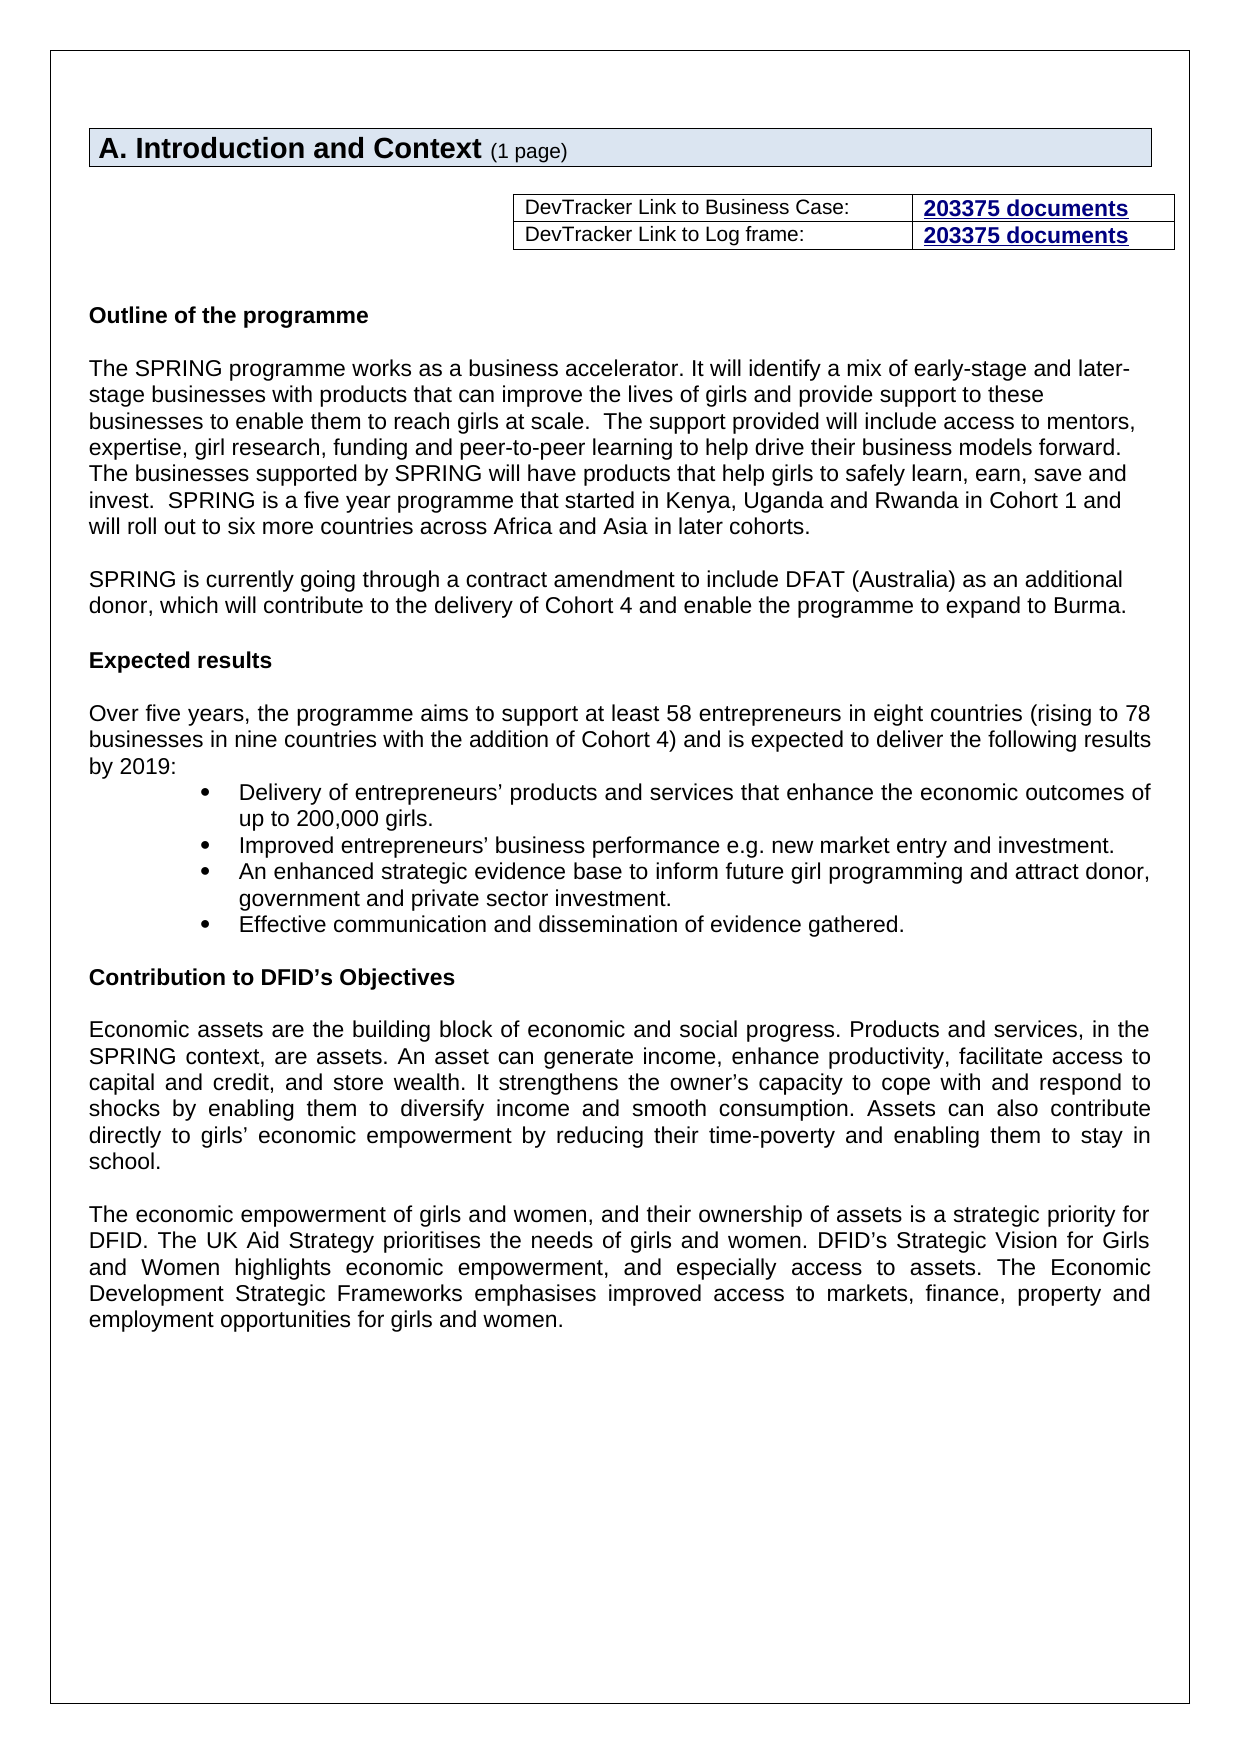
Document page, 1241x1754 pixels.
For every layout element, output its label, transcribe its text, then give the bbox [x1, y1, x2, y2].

table_header DevTracker Link to Business Case: [514, 195, 912, 221]
text Expected results [89, 647, 1152, 674]
table_cell 203375 documents [913, 222, 1174, 248]
list Effective communication and dissemination of evidence gathered. [201, 911, 1152, 937]
text Contribution to DFID’s Objectives [89, 963, 1152, 990]
text SPRING is currently going through a contract amendment to include DFAT (Australia) as an additional donor, which will contribute to the delivery of Cohort 4 and enable the programme to expand to Burma. [89, 566, 1152, 618]
list An enhanced strategic evidence base to inform future girl programming and attract donor, government and private sector investment. [201, 858, 1152, 911]
text The economic empowerment of girls and women, and their ownership of assets is a strategic priority for DFID. The UK Aid Strategy prioritises the needs of girls and women. DFID’s Strategic Vision for Girls and Women highlights economic empowerment, and especially access to assets. The Economic Development Strategic Frameworks emphasises improved access to markets, finance, property and employment opportunities for girls and women. [89, 1201, 1152, 1332]
table_header 203375 documents [913, 195, 1174, 221]
text Economic assets are the building block of economic and social progress. Products and services, in the SPRING context, are assets. An asset can generate income, enhance productivity, facilitate access to capital and credit, and store wealth. It strengthens the owner’s capacity to cope with and respond to shocks by enabling them to diversify income and smooth consumption. Assets can also contribute directly to girls’ economic empowerment by reducing their time-poverty and enabling them to stay in school. [89, 1016, 1152, 1174]
list Delivery of entrepreneurs’ products and services that enhance the economic outcomes of up to 200,000 girls. [201, 779, 1152, 832]
list Improved entrepreneurs’ business performance e.g. new market entry and investment. [201, 832, 1152, 858]
text The SPRING programme works as a business accelerator. It will identify a mix of early-stage and later-stage businesses with products that can improve the lives of girls and provide support to these businesses to enable them to reach girls at scale. The support provided will include access to mentors, expertise, girl research, funding and peer-to-peer learning to help drive their business models forward. The businesses supported by SPRING will have products that help girls to safely learn, earn, save and invest. SPRING is a five year programme that started in Kenya, Uganda and Rwanda in Cohort 1 and will roll out to six more countries across Africa and Asia in later cohorts. [89, 355, 1152, 539]
text Over five years, the programme aims to support at least 58 entrepreneurs in eight countries (rising to 78 businesses in nine countries with the addition of Cohort 4) and is expected to deliver the following results by 2019: [89, 700, 1152, 779]
text Outline of the programme [89, 302, 1152, 329]
text A. Introduction and Context (1 page) [90, 129, 1151, 166]
table_cell DevTracker Link to Log frame: [514, 222, 912, 248]
